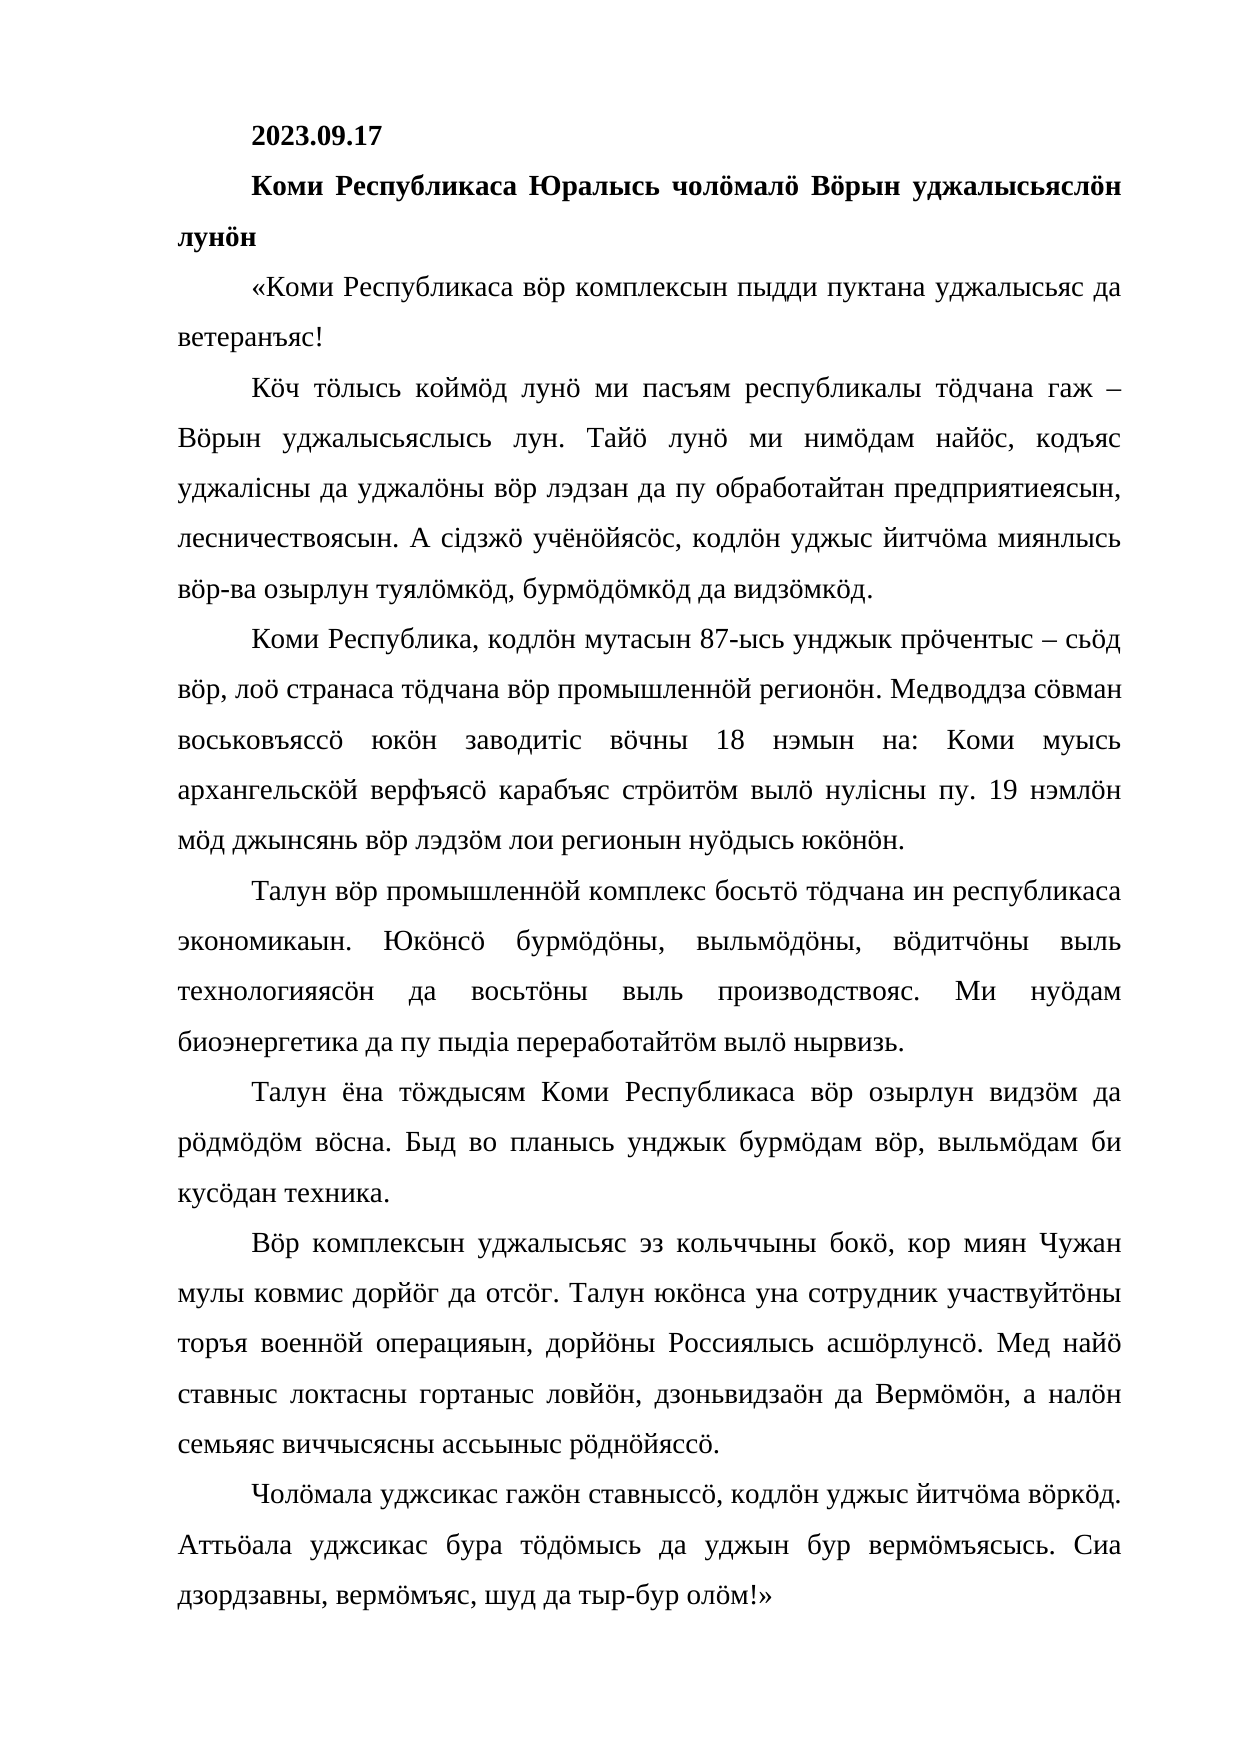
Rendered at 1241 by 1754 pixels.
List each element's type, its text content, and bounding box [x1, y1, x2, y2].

text Коми Республикаса Юралысь чолӧмалӧ Вӧрын уджалысьяслӧн лунӧн [177, 168, 1122, 252]
text Талун ёна тӧждысям Коми Республикаса вӧр озырлун видзӧм да рӧдмӧдӧм вӧсна. Быд во планысь унджык бурмӧдам вӧр, выльмӧдам би кусӧдан техника. [177, 1074, 1122, 1208]
text Чолӧмала уджсикас гажӧн ставныссӧ, кодлӧн уджыс йитчӧма вӧркӧд. Аттьӧала уджсикас бура тӧдӧмысь да уджын бур вермӧмъясысь. Сиа дзордзавны, вермӧмъяс, шуд да тыр-бур олӧм!» [177, 1477, 1122, 1611]
text Коми Республика, кодлӧн мутасын 87-ысь унджык прӧчентыс – сьӧд вӧр, лоӧ странаса тӧдчана вӧр промышленнӧй регионӧн. Медводдза сӧвман воськовъяссӧ юкӧн заводитіс вӧчны 18 нэмын на: Коми муысь архангельскӧй верфъясӧ карабъяс стрӧитӧм вылӧ нулісны пу. 19 нэмлӧн мӧд джынсянь вӧр лэдзӧм лои регионын нуӧдысь юкӧнӧн. [177, 621, 1122, 856]
text Вӧр комплексын уджалысьяс эз кольччыны бокӧ, кор миян Чужан мулы ковмис дорйӧг да отсӧг. Талун юкӧнса уна сотрудник участвуйтӧны торъя военнӧй операцияын, дорйӧны Россиялысь асшӧрлунсӧ. Мед найӧ ставныс локтасны гортаныс ловйӧн, дзоньвидзаӧн да Вермӧмӧн, а налӧн семьяяс виччысясны ассьыныс рӧднӧйяссӧ. [177, 1225, 1122, 1460]
subtitle 2023.09.17 [177, 118, 1122, 152]
text «Коми Республикаса вӧр комплексын пыдди пуктана уджалысьяс да ветеранъяс! [177, 269, 1122, 353]
text Талун вӧр промышленнӧй комплекс босьтӧ тӧдчана ин республикаса экономикаын. Юкӧнсӧ бурмӧдӧны, выльмӧдӧны, вӧдитчӧны выль технологияясӧн да восьтӧны выль производствояс. Ми нуӧдам биоэнергетика да пу пыдіа переработайтӧм вылӧ нырвизь. [177, 873, 1122, 1057]
subtitle Кӧч тӧлысь коймӧд лунӧ ми пасъям республикалы тӧдчана гаж – Вӧрын уджалысьяслысь лун. Тайӧ лунӧ ми нимӧдам найӧс, кодъяс уджалісны да уджалӧны вӧр лэдзан да пу обработайтан предприятиеясын, лесничествоясын. А сідзжӧ учёнӧйясӧс, кодлӧн уджыс йитчӧма миянлысь вӧр‑ва озырлун туялӧмкӧд, бурмӧдӧмкӧд да видзӧмкӧд. [177, 370, 1122, 604]
